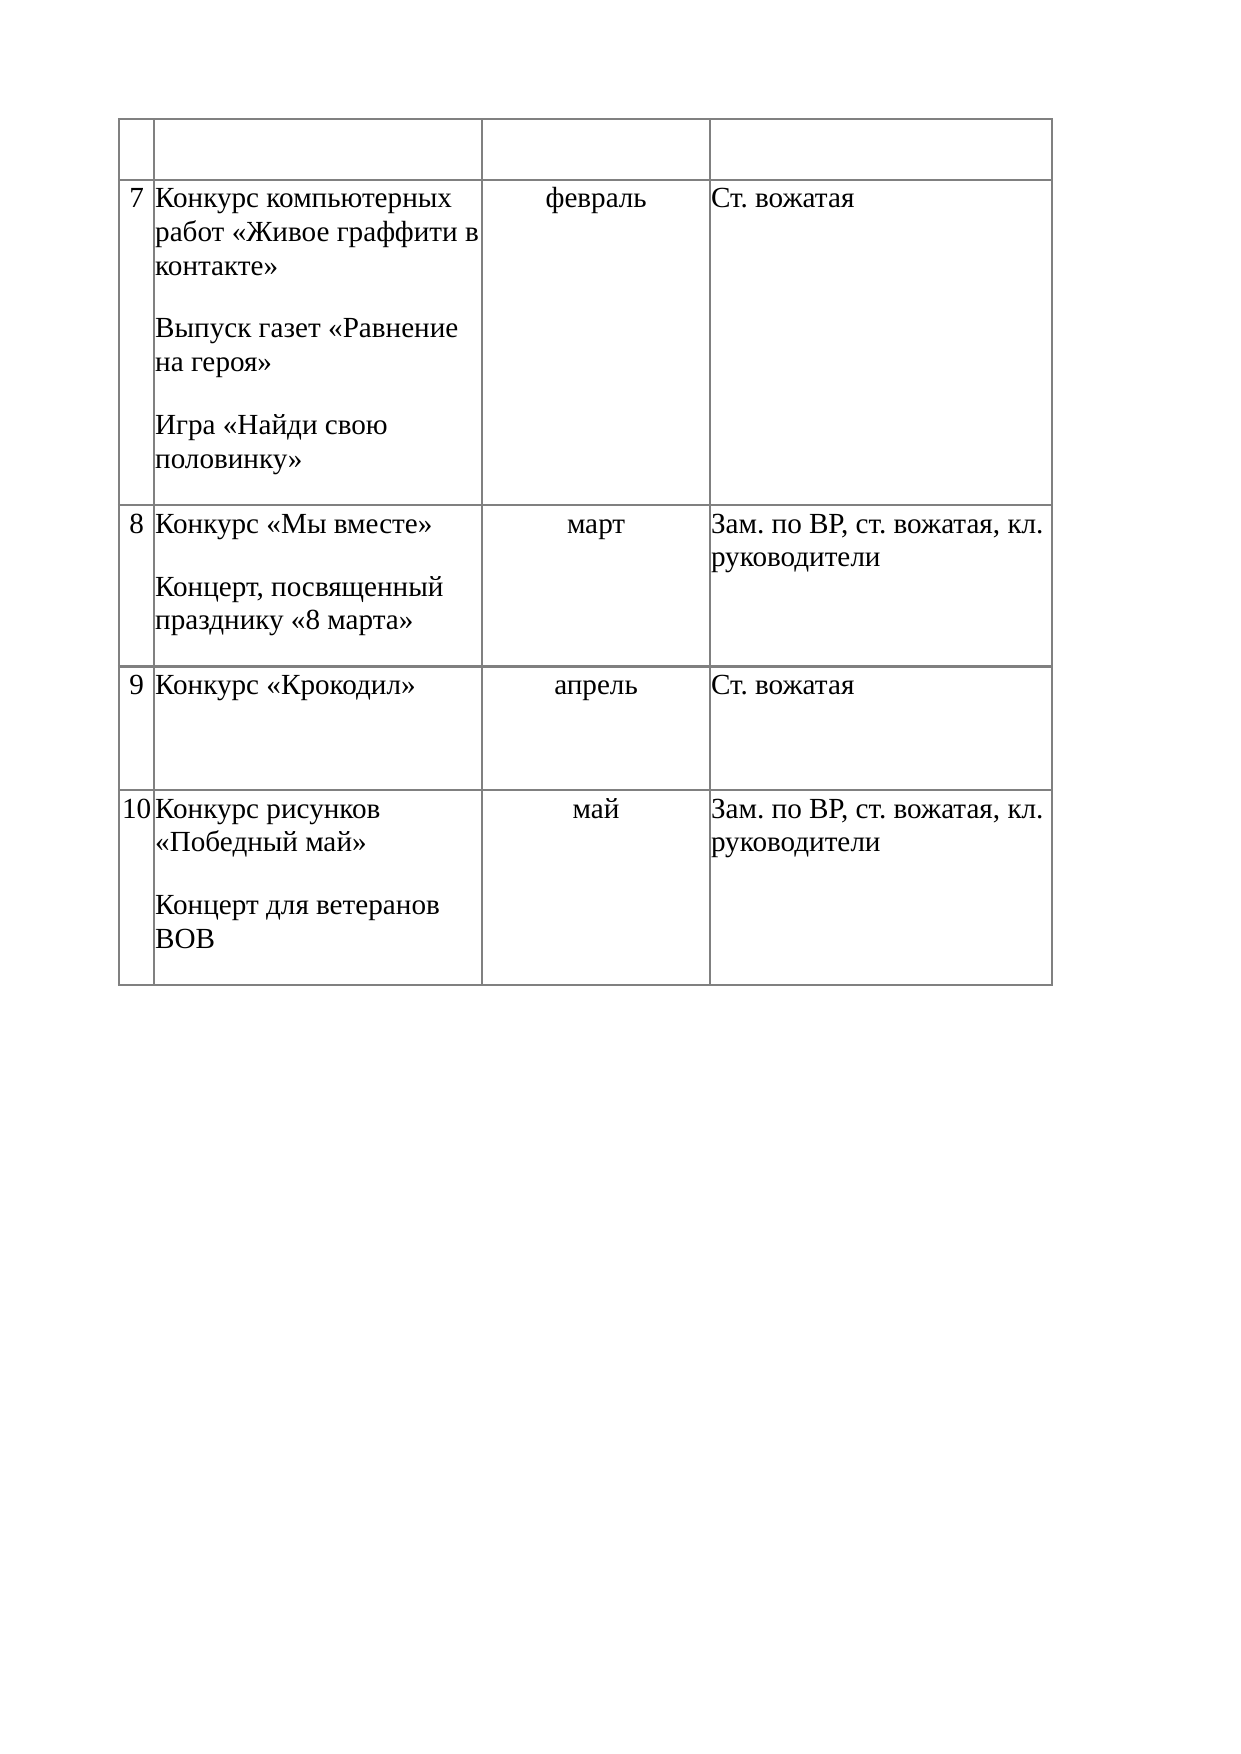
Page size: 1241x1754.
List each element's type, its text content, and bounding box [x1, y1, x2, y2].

table_cell 7 [120, 181, 153, 504]
table_cell Конкурс рисунков «Победный май» Концерт для ветеранов ВОВ [155, 791, 481, 984]
table_cell февраль [483, 181, 709, 504]
table_cell Конкурс «Мы вместе» Концерт, посвященный празднику «8 марта» [155, 506, 481, 665]
table_cell [155, 120, 481, 178]
table_cell 9 [120, 668, 153, 789]
table_cell Ст. вожатая [711, 181, 1051, 504]
table_cell [483, 120, 709, 178]
table_cell 10 [120, 791, 153, 984]
table_cell 8 [120, 506, 153, 665]
table_cell Ст. вожатая [711, 668, 1051, 789]
table_cell май [483, 791, 709, 984]
table_cell [711, 120, 1051, 178]
table_cell Зам. по ВР, ст. вожатая, кл. руководители [711, 506, 1051, 665]
table_cell Конкурс «Крокодил» [155, 668, 481, 789]
table_cell апрель [483, 668, 709, 789]
table_cell март [483, 506, 709, 665]
table_cell Конкурс компьютерных работ «Живое граффити в контакте» Выпуск газет «Равнение на героя» Игра «Найди свою половинку» [155, 181, 481, 504]
table_cell [120, 120, 153, 178]
table_cell Зам. по ВР, ст. вожатая, кл. руководители [711, 791, 1051, 984]
